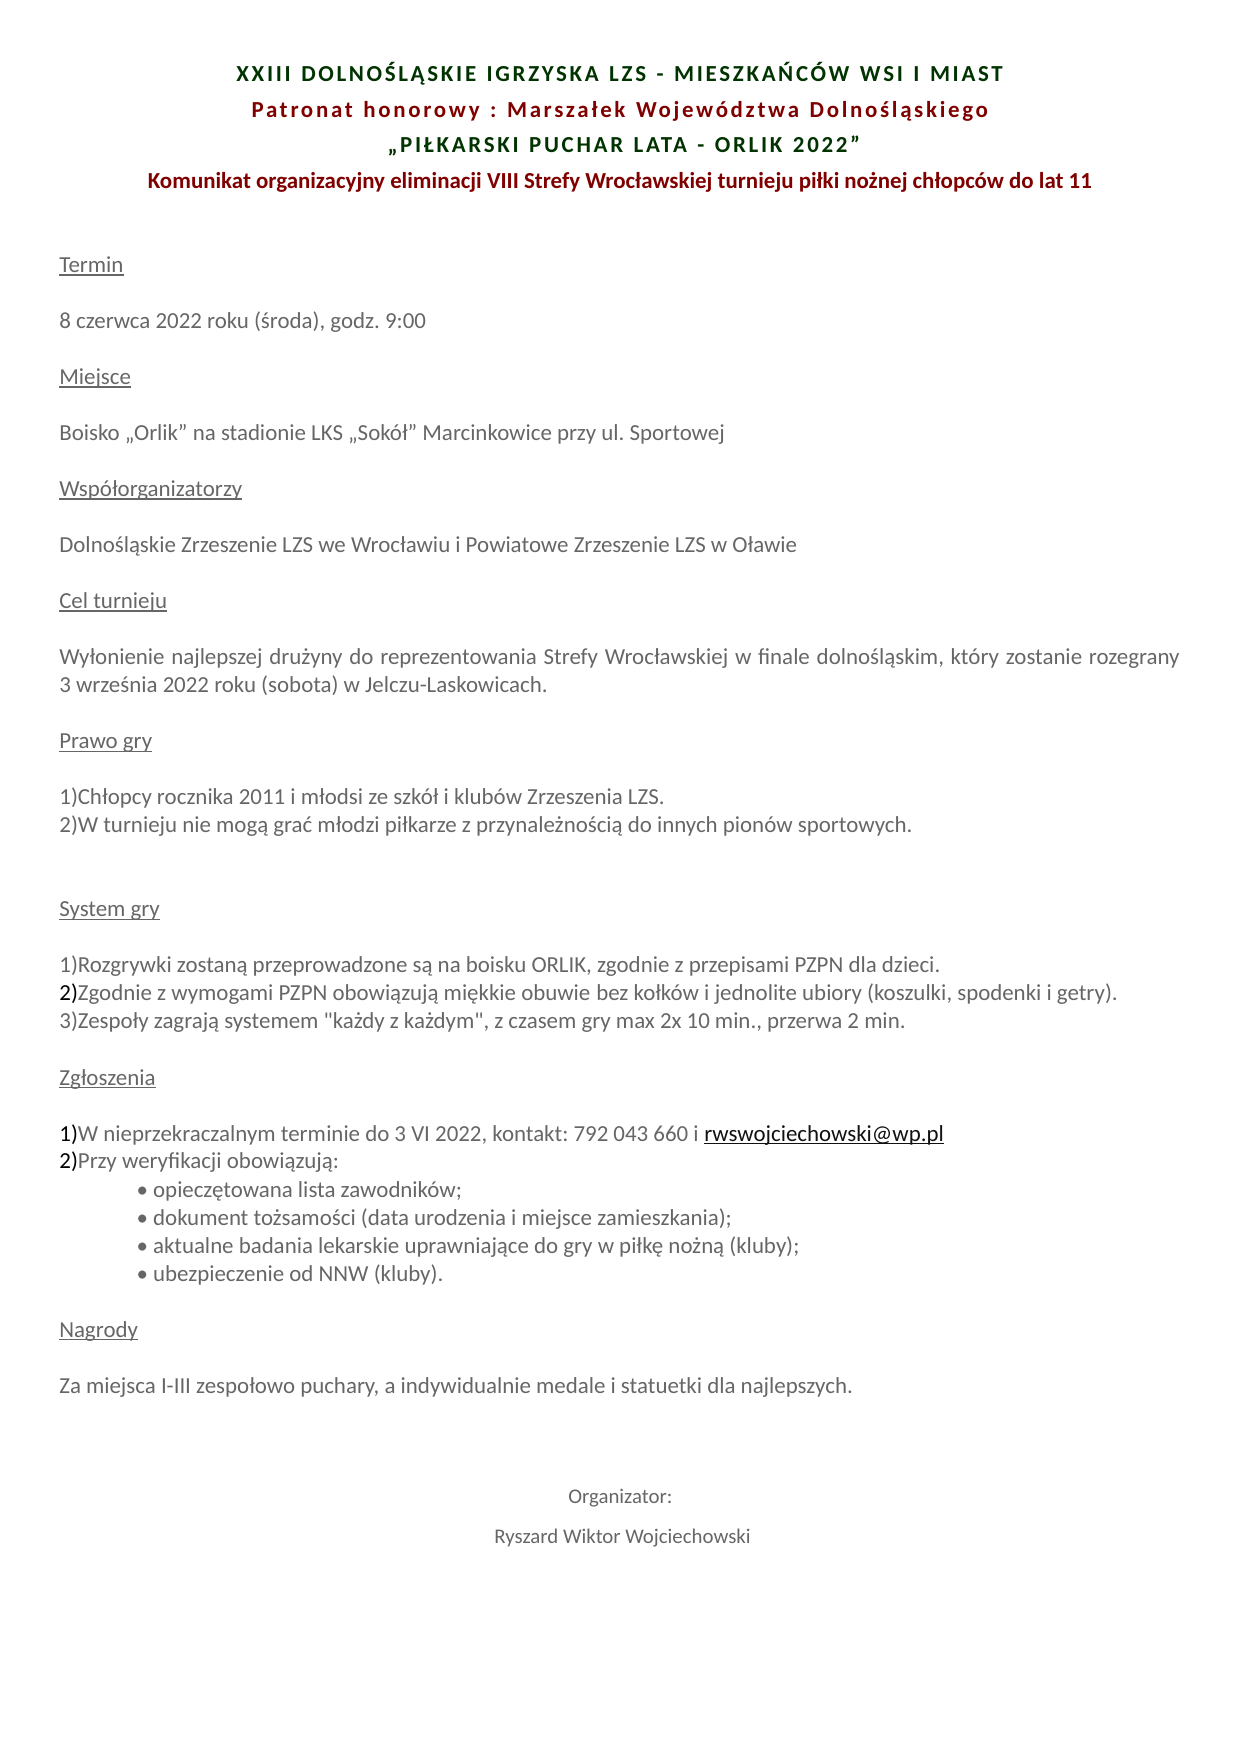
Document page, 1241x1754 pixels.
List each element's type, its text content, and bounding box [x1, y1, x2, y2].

list Zgodnie z wymogami PZPN obowiązują miękkie obuwie bez kołków i jednolite ubiory (koszulki, spodenki i getry). [59, 978, 1181, 1007]
text Wyłonienie najlepszej drużyny do reprezentowania Strefy Wrocławskiej w finale dolnośląskim, który zostanie rozegrany 3 września 2022 roku (sobota) w Jelczu-Laskowicach. [59, 642, 1181, 698]
list W nieprzekraczalnym terminie do 3 VI 2022, kontakt: 792 043 660 i rwswojciechowski@wp.pl [59, 1119, 1181, 1147]
text • dokument tożsamości (data urodzenia i miejsce zamieszkania); [59, 1203, 1181, 1231]
text System gry [59, 894, 1181, 922]
list Przy weryfikacji obowiązują: [59, 1147, 1181, 1175]
text „PIŁKARSKI PUCHAR LATA - ORLIK 2022” [59, 130, 1181, 158]
text • opieczętowana lista zawodników; [59, 1175, 1181, 1203]
text Komunikat organizacyjny eliminacji VIII Strefy Wrocławskiej turnieju piłki nożnej chłopców do lat 11 [59, 166, 1181, 194]
text Za miejsca I-III zespołowo puchary, a indywidualnie medale i statuetki dla najlepszych. [59, 1371, 1181, 1399]
text Termin [59, 250, 1181, 278]
text Cel turnieju [59, 586, 1181, 614]
text Ryszard Wiktor Wojciechowski [59, 1524, 1181, 1549]
text 8 czerwca 2022 roku (środa), godz. 9:00 [59, 306, 1181, 334]
text Organizator: [59, 1483, 1181, 1508]
list Rozgrywki zostaną przeprowadzone są na boisku ORLIK, zgodnie z przepisami PZPN dla dzieci. [59, 951, 1181, 978]
text Miejsce [59, 362, 1181, 390]
text Boisko „Orlik” na stadionie LKS „Sokół” Marcinkowice przy ul. Sportowej [59, 418, 1181, 446]
text Dolnośląskie Zrzeszenie LZS we Wrocławiu i Powiatowe Zrzeszenie LZS w Oławie [59, 530, 1181, 558]
text • ubezpieczenie od NNW (kluby). [59, 1259, 1181, 1287]
text Współorganizatorzy [59, 474, 1181, 502]
list Zespoły zagrają systemem "każdy z każdym", z czasem gry max 2x 10 min., przerwa 2 min. [59, 1007, 1181, 1034]
text XXIII DOLNOŚLĄSKIE IGRZYSKA LZS - MIESZKAŃCÓW WSI I MIAST [59, 59, 1181, 87]
text Patronat honorowy : Marszałek Województwa Dolnośląskiego [59, 95, 1181, 123]
text Prawo gry [59, 726, 1181, 754]
text • aktualne badania lekarskie uprawniające do gry w piłkę nożną (kluby); [59, 1231, 1181, 1259]
list Chłopcy rocznika 2011 i młodsi ze szkół i klubów Zrzeszenia LZS. [59, 782, 1181, 810]
text Zgłoszenia [59, 1063, 1181, 1091]
text Nagrody [59, 1315, 1181, 1343]
list W turnieju nie mogą grać młodzi piłkarze z przynależnością do innych pionów sportowych. [59, 810, 1181, 838]
